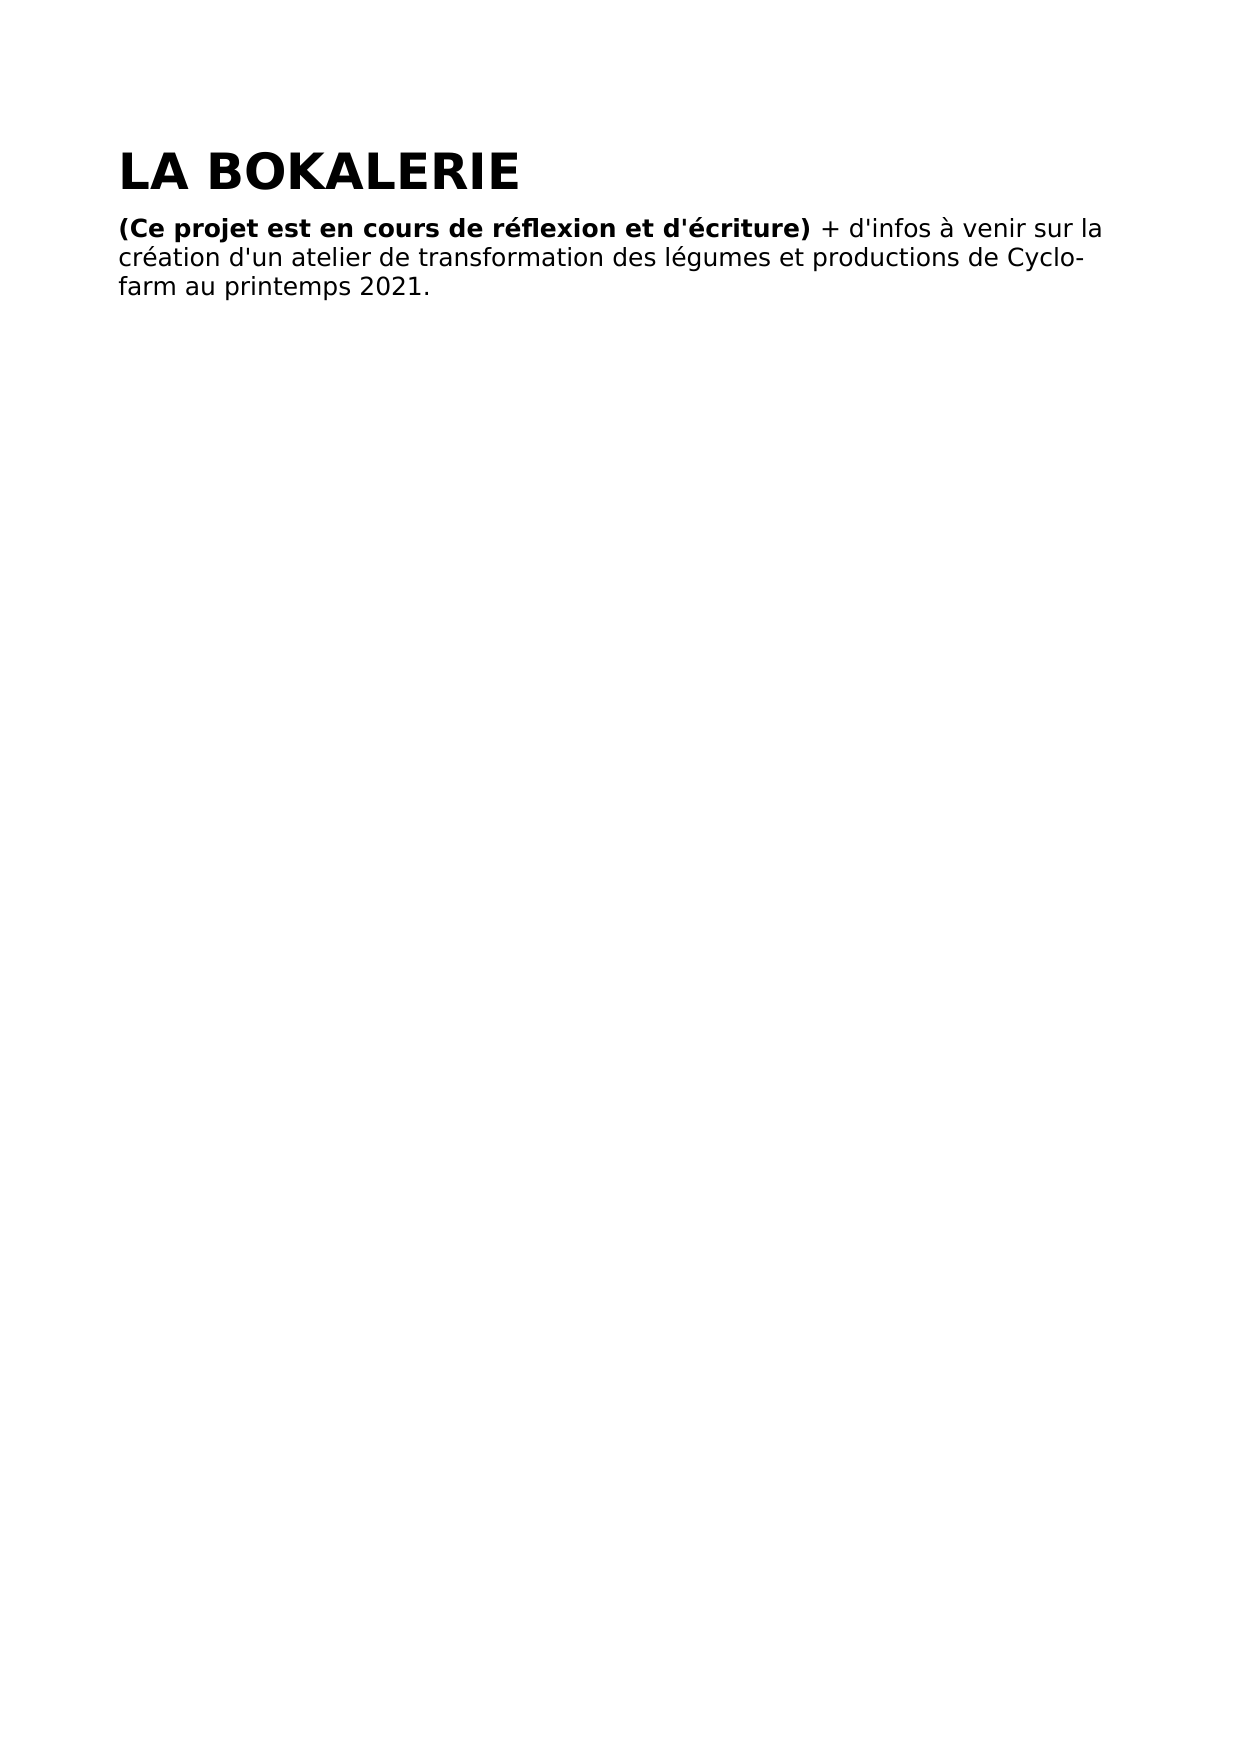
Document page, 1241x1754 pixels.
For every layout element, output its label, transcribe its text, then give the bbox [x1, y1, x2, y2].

text (Ce projet est en cours de réflexion et d'écriture) + d'infos à venir sur la création d'un atelier de transformation des légumes et productions de Cyclo-farm au printemps 2021. [118, 214, 1122, 301]
subtitle LA BOKALERIE [118, 143, 1122, 201]
